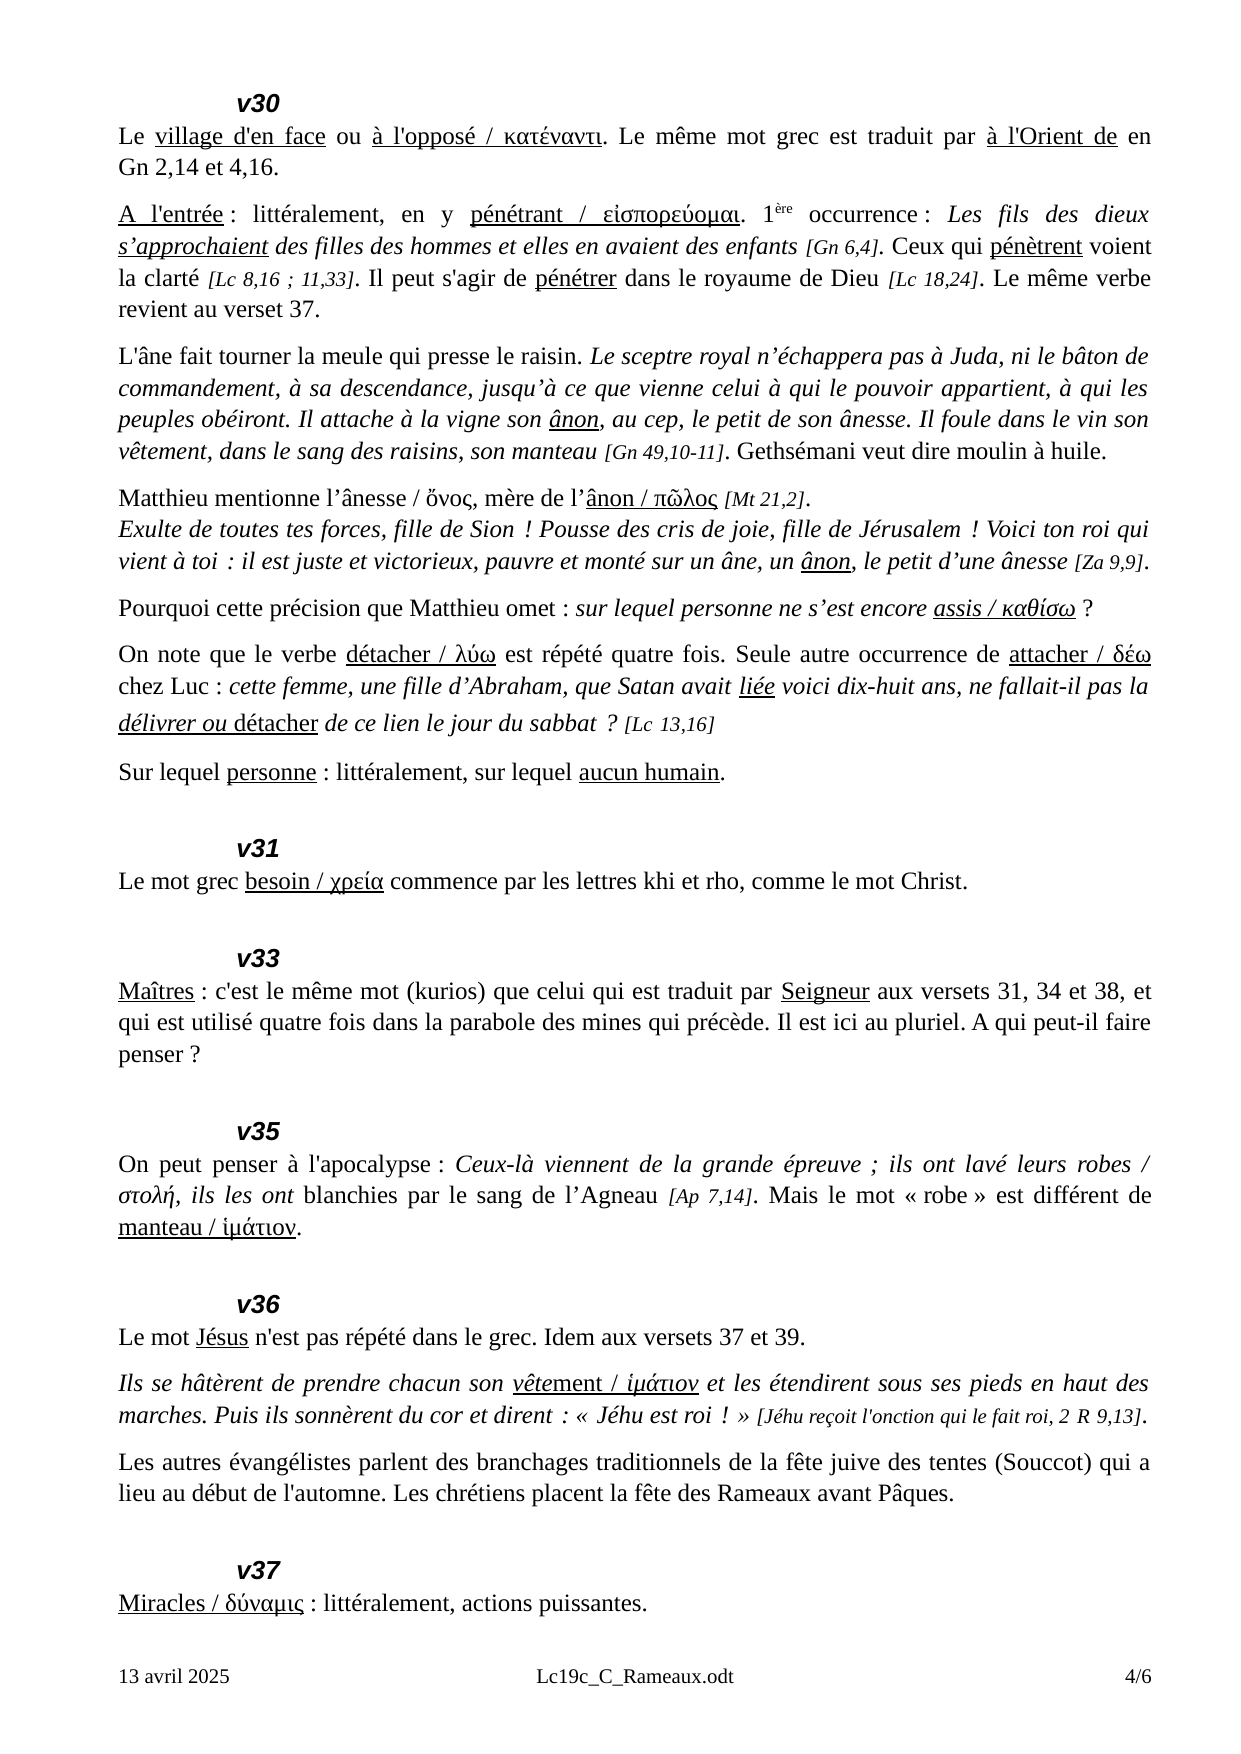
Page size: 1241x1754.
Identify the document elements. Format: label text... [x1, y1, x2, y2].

text On peut penser à l'apocalypse : Ceux-là viennent de la grande épreuve ; ils ont lavé leurs robes / στολή, ils les ont blanchies par le sang de l’Agneau [Ap 7,14]. Mais le mot « robe » est différent de manteau / ἱμάτιον. [118, 1150, 1152, 1241]
text Miracles / δύναμις : littéralement, actions puissantes. [118, 1589, 1152, 1617]
text On note que le verbe détacher / λύω est répété quatre fois. Seule autre occurrence de attacher / δέω chez Luc : cette femme, une fille d’Abraham, que Satan avait liée voici dix-huit ans, ne fallait-il pas la délivrer ou détacher de ce lien le jour du sabbat ? [Lc 13,16] [118, 641, 1152, 739]
subtitle v33 [236, 943, 1152, 972]
text Pourquoi cette précision que Matthieu omet : sur lequel personne ne s’est encore assis / καθίσω ? [118, 594, 1152, 622]
text Le mot grec besoin / χρεία commence par les lettres khi et rho, comme le mot Christ. [118, 867, 1152, 895]
text Exulte de toutes tes forces, fille de Sion ! Pousse des cris de joie, fille de Jérusalem ! Voici ton roi qui vient à toi : il est juste et victorieux, pauvre et monté sur un âne, un ânon, le petit d’une ânesse [Za 9,9]. [118, 516, 1152, 575]
subtitle v37 [236, 1556, 1152, 1585]
text Matthieu mentionne l’ânesse / ὄνος, mère de l’ânon / πῶλος [Mt 21,2]. [118, 484, 1152, 512]
subtitle v31 [236, 834, 1152, 863]
text Sur lequel personne : littéralement, sur lequel aucun humain. [118, 758, 1152, 786]
subtitle v36 [236, 1289, 1152, 1318]
text Les autres évangélistes parlent des branchages traditionnels de la fête juive des tentes (Souccot) qui a lieu au début de l'automne. Les chrétiens placent la fête des Rameaux avant Pâques. [118, 1448, 1152, 1507]
text A l'entrée : littéralement, en y pénétrant / εἰσπορεύομαι. 1ère occurrence : Les fils des dieux s’approchaient des filles des hommes et elles en avaient des enfants [Gn 6,4]. Ceux qui pénètrent voient la clarté [Lc 8,16 ; 11,33]. Il peut s'agir de pénétrer dans le royaume de Dieu [Lc 18,24]. Le même verbe revient au verset 37. [118, 200, 1152, 323]
text Ils se hâtèrent de prendre chacun son vêtement / ἱμάτιον et les étendirent sous ses pieds en haut des marches. Puis ils sonnèrent du cor et dirent : « Jéhu est roi ! » [Jéhu reçoit l'onction qui le fait roi, 2 R 9,13]. [118, 1369, 1152, 1429]
text L'âne fait tourner la meule qui presse le raisin. Le sceptre royal n’échappera pas à Juda, ni le bâton de commandement, à sa descendance, jusqu’à ce que vienne celui à qui le pouvoir appartient, à qui les peuples obéiront. Il attache à la vigne son ânon, au cep, le petit de son ânesse. Il foule dans le vin son vêtement, dans le sang des raisins, son manteau [Gn 49,10-11]. Gethsémani veut dire moulin à huile. [118, 342, 1152, 465]
subtitle v30 [236, 88, 1152, 117]
subtitle v35 [236, 1117, 1152, 1146]
text Maîtres : c'est le même mot (kurios) que celui qui est traduit par Seigneur aux versets 31, 34 et 38, et qui est utilisé quatre fois dans la parabole des mines qui précède. Il est ici au pluriel. A qui peut-il faire penser ? [118, 977, 1152, 1068]
text Le village d'en face ou à l'opposé / κατέναντι. Le même mot grec est traduit par à l'Orient de en Gn 2,14 et 4,16. [118, 122, 1152, 181]
text Le mot Jésus n'est pas répété dans le grec. Idem aux versets 37 et 39. [118, 1323, 1152, 1351]
